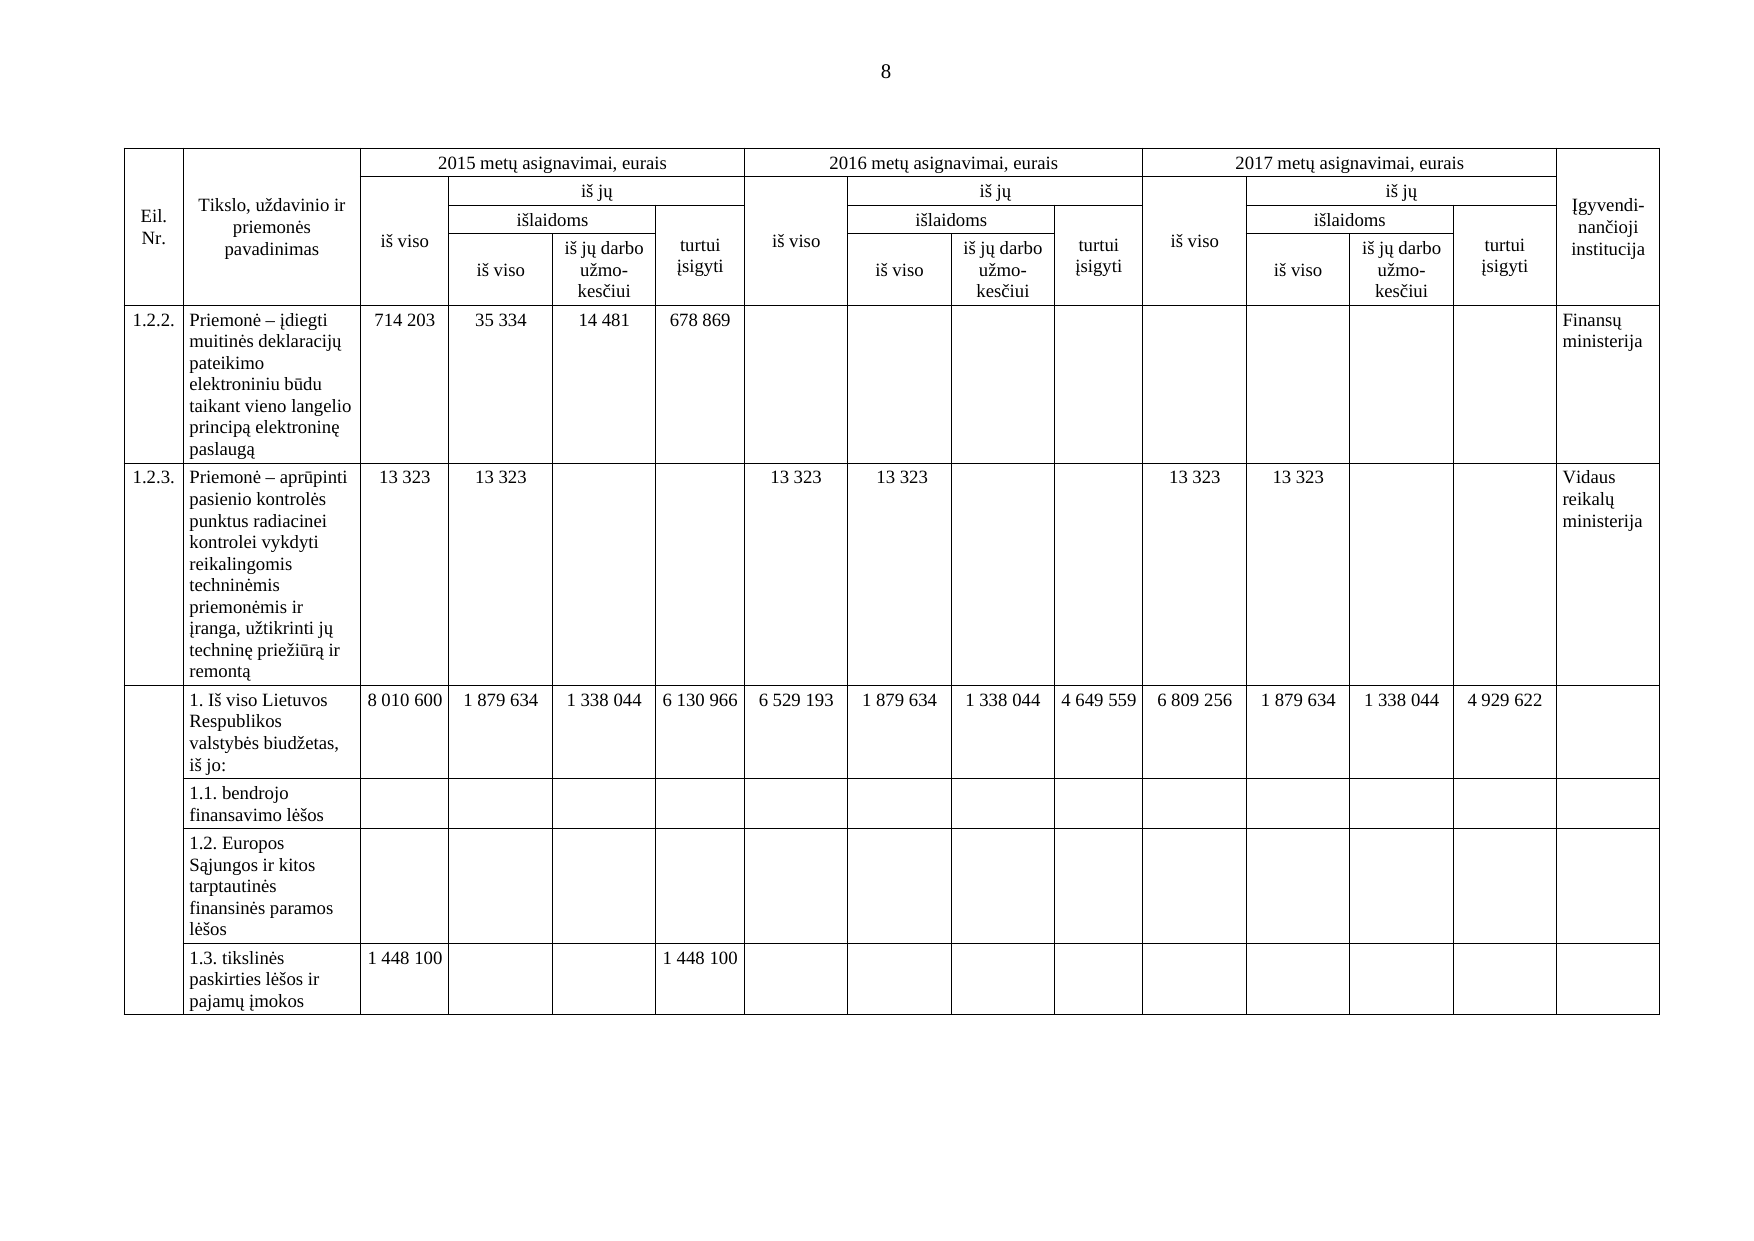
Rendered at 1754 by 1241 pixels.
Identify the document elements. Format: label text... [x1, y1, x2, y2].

table_cell [952, 464, 1054, 685]
table_cell 714 203 [361, 306, 448, 462]
table_cell 678 869 [656, 306, 744, 462]
table_cell [1454, 464, 1556, 685]
table_cell [848, 944, 951, 1014]
table_cell [1350, 779, 1453, 828]
table_cell 1 338 044 [1350, 686, 1453, 778]
table_cell [1247, 944, 1349, 1014]
table_cell [1350, 306, 1453, 462]
table_cell 1 448 100 [361, 944, 448, 1014]
table_cell iš jų darbo užmo-kesčiui [1350, 234, 1453, 304]
table_header 2016 metų asignavimai, eurais [745, 149, 1142, 176]
table_cell [745, 944, 847, 1014]
table_cell 1 338 044 [952, 686, 1054, 778]
table_cell [1454, 829, 1556, 943]
table_cell [745, 306, 847, 462]
table_cell [1350, 464, 1453, 685]
table_cell [1557, 779, 1659, 828]
table_cell [952, 306, 1054, 462]
table_cell [848, 779, 951, 828]
table_cell turtui įsigyti [1055, 206, 1142, 304]
table_cell [848, 306, 951, 462]
table_cell Finansų ministerija [1557, 306, 1659, 462]
table_cell [656, 779, 744, 828]
table_cell [1055, 944, 1142, 1014]
table_cell 35 334 [449, 306, 552, 462]
table_header Įgyvendi-nančioji institucija [1557, 149, 1659, 304]
table_cell 13 323 [361, 464, 448, 685]
table_header 2015 metų asignavimai, eurais [361, 149, 744, 176]
table_cell Priemonė – įdiegti muitinės deklaracijų pateikimo elektroniniu būdu taikant vieno langelio principą elektroninę paslaugą [184, 306, 360, 462]
table_cell iš viso [449, 234, 552, 304]
table_cell [1143, 944, 1246, 1014]
table_cell [553, 829, 655, 943]
table_cell iš jų [449, 177, 744, 204]
table_cell [449, 944, 552, 1014]
table_cell 13 323 [848, 464, 951, 685]
table_cell [952, 944, 1054, 1014]
table_cell Vidaus reikalų ministerija [1557, 464, 1659, 685]
table_cell [952, 779, 1054, 828]
table_cell iš viso [361, 177, 448, 304]
table_cell išlaidoms [1247, 206, 1453, 233]
table_cell 4 929 622 [1454, 686, 1556, 778]
table_cell turtui įsigyti [656, 206, 744, 304]
table_cell 1.2. Europos Sąjungos ir kitos tarptautinės finansinės paramos lėšos [184, 829, 360, 943]
table_cell [1454, 779, 1556, 828]
table_cell turtui įsigyti [1454, 206, 1556, 304]
table_cell 1.2.3. [125, 464, 183, 685]
table_cell [1454, 944, 1556, 1014]
table_cell [361, 829, 448, 943]
table_cell 1 879 634 [1247, 686, 1349, 778]
table_cell [1143, 779, 1246, 828]
table_cell [1143, 306, 1246, 462]
table_cell 13 323 [449, 464, 552, 685]
table_cell [952, 829, 1054, 943]
table_cell 1 338 044 [553, 686, 655, 778]
table_cell 1.3. tikslinės paskirties lėšos ir pajamų įmokos [184, 944, 360, 1014]
table_cell 6 529 193 [745, 686, 847, 778]
table_cell [449, 779, 552, 828]
table_cell 1. Iš viso Lietuvos Respublikos valstybės biudžetas, iš jo: [184, 686, 360, 778]
table_cell [1055, 779, 1142, 828]
table_header Eil. Nr. [125, 149, 183, 304]
table_cell iš jų [848, 177, 1142, 204]
table_cell [1557, 944, 1659, 1014]
table_cell [553, 944, 655, 1014]
table_cell 14 481 [553, 306, 655, 462]
table_cell išlaidoms [848, 206, 1054, 233]
table_cell 1 879 634 [848, 686, 951, 778]
table_cell [1247, 306, 1349, 462]
table_cell [1055, 829, 1142, 943]
table_cell [125, 686, 183, 1014]
table_cell [1247, 779, 1349, 828]
table_cell iš jų [1247, 177, 1556, 204]
table_cell [1143, 829, 1246, 943]
table_cell 1 879 634 [449, 686, 552, 778]
table_cell [745, 779, 847, 828]
table_cell išlaidoms [449, 206, 655, 233]
table_cell [1454, 306, 1556, 462]
table_cell [1055, 306, 1142, 462]
table_cell 13 323 [745, 464, 847, 685]
table_header Tikslo, uždavinio ir priemonės pavadinimas [184, 149, 360, 304]
table_cell 4 649 559 [1055, 686, 1142, 778]
table_cell 6 130 966 [656, 686, 744, 778]
table_cell iš viso [1247, 234, 1349, 304]
table_cell 1.1. bendrojo finansavimo lėšos [184, 779, 360, 828]
table_cell [656, 464, 744, 685]
table_cell [1247, 829, 1349, 943]
table_cell 8 010 600 [361, 686, 448, 778]
table_cell iš viso [745, 177, 847, 304]
table_cell [1350, 829, 1453, 943]
table_cell [1557, 686, 1659, 778]
table_cell 6 809 256 [1143, 686, 1246, 778]
table_cell 13 323 [1247, 464, 1349, 685]
table_cell [553, 779, 655, 828]
table_cell Priemonė – aprūpinti pasienio kontrolės punktus radiacinei kontrolei vykdyti reikalingomis techninėmis priemonėmis ir įranga, užtikrinti jų techninę priežiūrą ir remontą [184, 464, 360, 685]
table_cell [1557, 829, 1659, 943]
table_cell iš viso [1143, 177, 1246, 304]
table_cell iš jų darbo užmo-kesčiui [553, 234, 655, 304]
table_cell 13 323 [1143, 464, 1246, 685]
table_header 2017 metų asignavimai, eurais [1143, 149, 1556, 176]
table_cell [745, 829, 847, 943]
table_cell [848, 829, 951, 943]
table_cell [449, 829, 552, 943]
table_cell [361, 779, 448, 828]
table_cell iš jų darbo užmo-kesčiui [952, 234, 1054, 304]
table_cell [1055, 464, 1142, 685]
table_cell 1 448 100 [656, 944, 744, 1014]
table_cell [1350, 944, 1453, 1014]
table_cell [553, 464, 655, 685]
table_cell 1.2.2. [125, 306, 183, 462]
table_cell [656, 829, 744, 943]
table_cell iš viso [848, 234, 951, 304]
